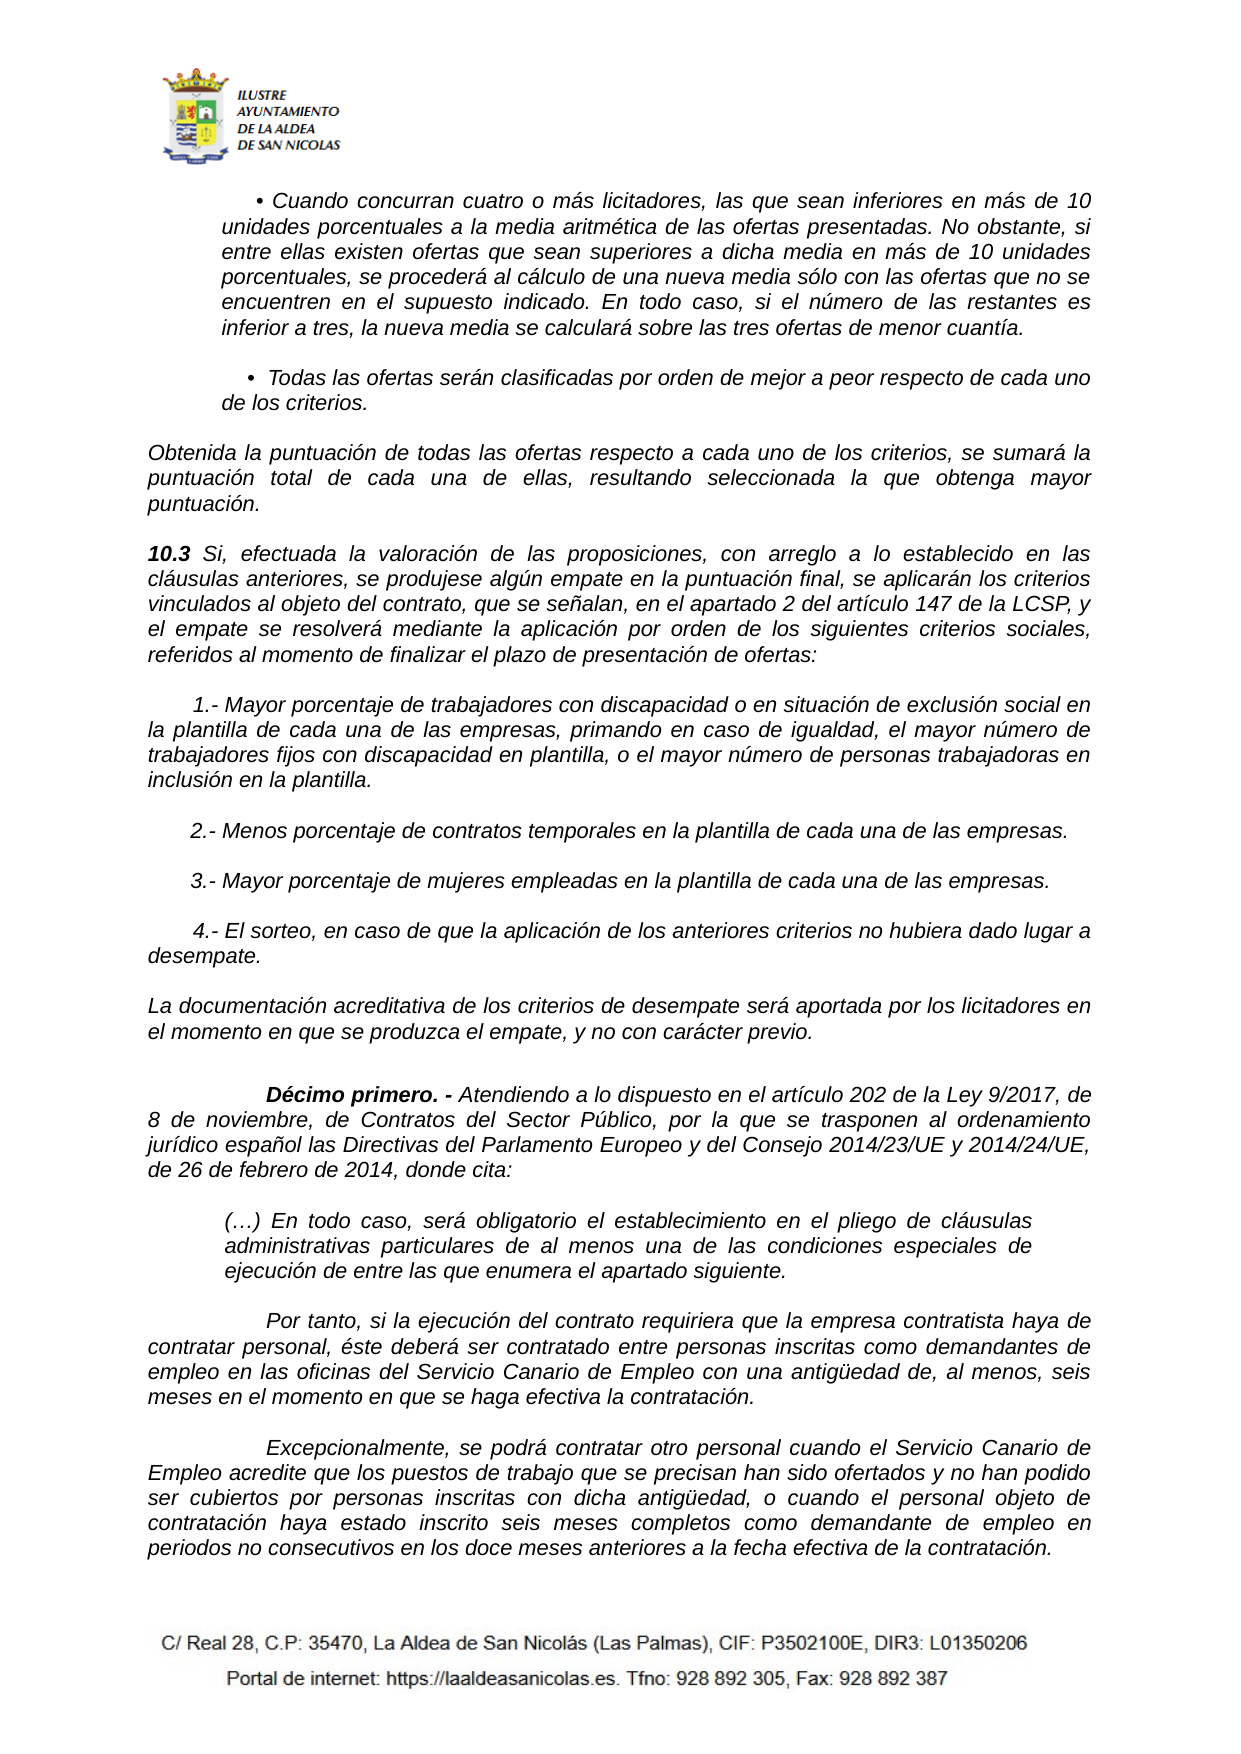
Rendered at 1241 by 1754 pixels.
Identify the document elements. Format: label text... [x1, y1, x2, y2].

text Décimo primero. - Atendiendo a lo dispuesto en el artículo 202 de la Ley 9/2017, de 8 de noviembre, de Contratos del Sector Público, por la que se trasponen al ordenamiento jurídico español las Directivas del Parlamento Europeo y del Consejo 2014/23/UE y 2014/24/UE, de 26 de febrero de 2014, donde cita: [148, 1082, 1093, 1182]
text 10.3 Si, efectuada la valoración de las proposiciones, con arreglo a lo establecido en las cláusulas anteriores, se produjese algún empate en la puntuación final, se aplicarán los criterios vinculados al objeto del contrato, que se señalan, en el apartado 2 del artículo 147 de la LCSP, y el empate se resolverá mediante la aplicación por orden de los siguientes criterios sociales, referidos al momento de finalizar el plazo de presentación de ofertas: [148, 541, 1093, 667]
text La documentación acreditativa de los criterios de desempate será aportada por los licitadores en el momento en que se produzca el empate, y no con carácter previo. [148, 993, 1093, 1044]
picture [149, 1627, 1034, 1694]
text Obtenida la puntuación de todas las ofertas respecto a cada uno de los criterios, se sumará la puntuación total de cada una de ellas, resultando seleccionada la que obtenga mayor puntuación. [148, 440, 1093, 516]
text 2.- Menos porcentaje de contratos temporales en la plantilla de cada una de las empresas. [148, 818, 1093, 843]
text • Todas las ofertas serán clasificadas por orden de mejor a peor respecto de cada uno de los criterios. [221, 365, 1093, 415]
text • Cuando concurran cuatro o más licitadores, las que sean inferiores en más de 10 unidades porcentuales a la media aritmética de las ofertas presentadas. No obstante, si entre ellas existen ofertas que sean superiores a dicha media en más de 10 unidades porcentuales, se procederá al cálculo de una nueva media sólo con las ofertas que no se encuentren en el supuesto indicado. En todo caso, si el número de las restantes es inferior a tres, la nueva media se calculará sobre las tres ofertas de menor cuantía. [221, 188, 1093, 340]
text 1.- Mayor porcentaje de trabajadores con discapacidad o en situación de exclusión social en la plantilla de cada una de las empresas, primando en caso de igualdad, el mayor número de trabajadores fijos con discapacidad en plantilla, o el mayor número de personas trabajadoras en inclusión en la plantilla. [148, 692, 1093, 793]
text Excepcionalmente, se podrá contratar otro personal cuando el Servicio Canario de Empleo acredite que los puestos de trabajo que se precisan han sido ofertados y no han podido ser cubiertos por personas inscritas con dicha antigüedad, o cuando el personal objeto de contratación haya estado inscrito seis meses completos como demandante de empleo en periodos no consecutivos en los doce meses anteriores a la fecha efectiva de la contratación. [148, 1434, 1093, 1561]
text (…) En todo caso, será obligatorio el establecimiento en el pliego de cláusulas administrativas particulares de al menos una de las condiciones especiales de ejecución de entre las que enumera el apartado siguiente. [224, 1208, 1033, 1283]
text 4.- El sorteo, en caso de que la aplicación de los anteriores criterios no hubiera dado lugar a desempate. [148, 918, 1093, 968]
picture [149, 60, 356, 172]
text 3.- Mayor porcentaje de mujeres empleadas en la plantilla de cada una de las empresas. [148, 868, 1093, 893]
text Por tanto, si la ejecución del contrato requiriera que la empresa contratista haya de contratar personal, éste deberá ser contratado entre personas inscritas como demandantes de empleo en las oficinas del Servicio Canario de Empleo con una antigüedad de, al menos, seis meses en el momento en que se haga efectiva la contratación. [148, 1308, 1093, 1409]
